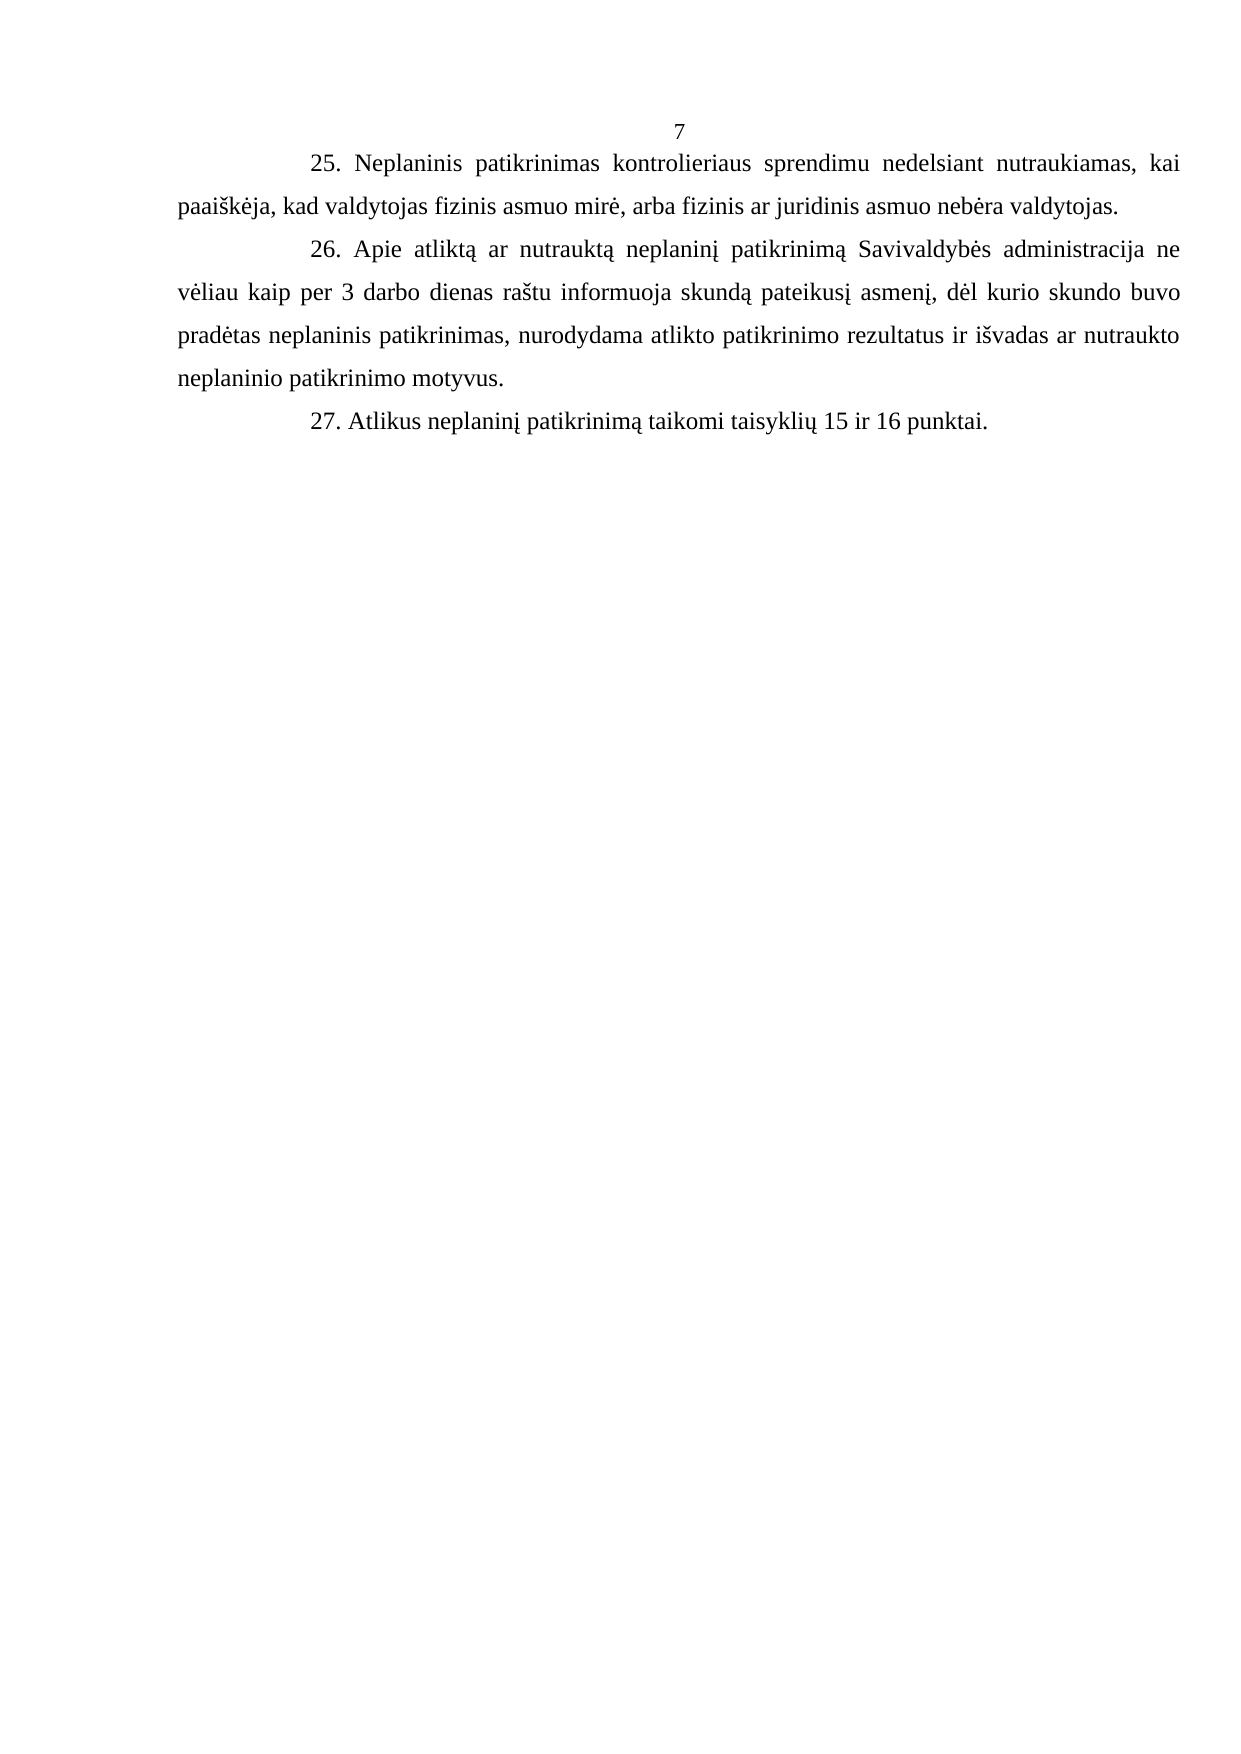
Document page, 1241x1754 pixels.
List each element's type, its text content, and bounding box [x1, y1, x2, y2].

text 26. Apie atliktą ar nutrauktą neplaninį patikrinimą Savivaldybės administracija ne vėliau kaip per 3 darbo dienas raštu informuoja skundą pateikusį asmenį, dėl kurio skundo buvo pradėtas neplaninis patikrinimas, nurodydama atlikto patikrinimo rezultatus ir išvadas ar nutraukto neplaninio patikrinimo motyvus. [177, 234, 1181, 392]
text 27. Atlikus neplaninį patikrinimą taikomi taisyklių 15 ir 16 punktai. [177, 406, 1181, 435]
text 25. Neplaninis patikrinimas kontrolieriaus sprendimu nedelsiant nutraukiamas, kai paaiškėja, kad valdytojas fizinis asmuo mirė, arba fizinis ar juridinis asmuo nebėra valdytojas. [177, 148, 1181, 219]
